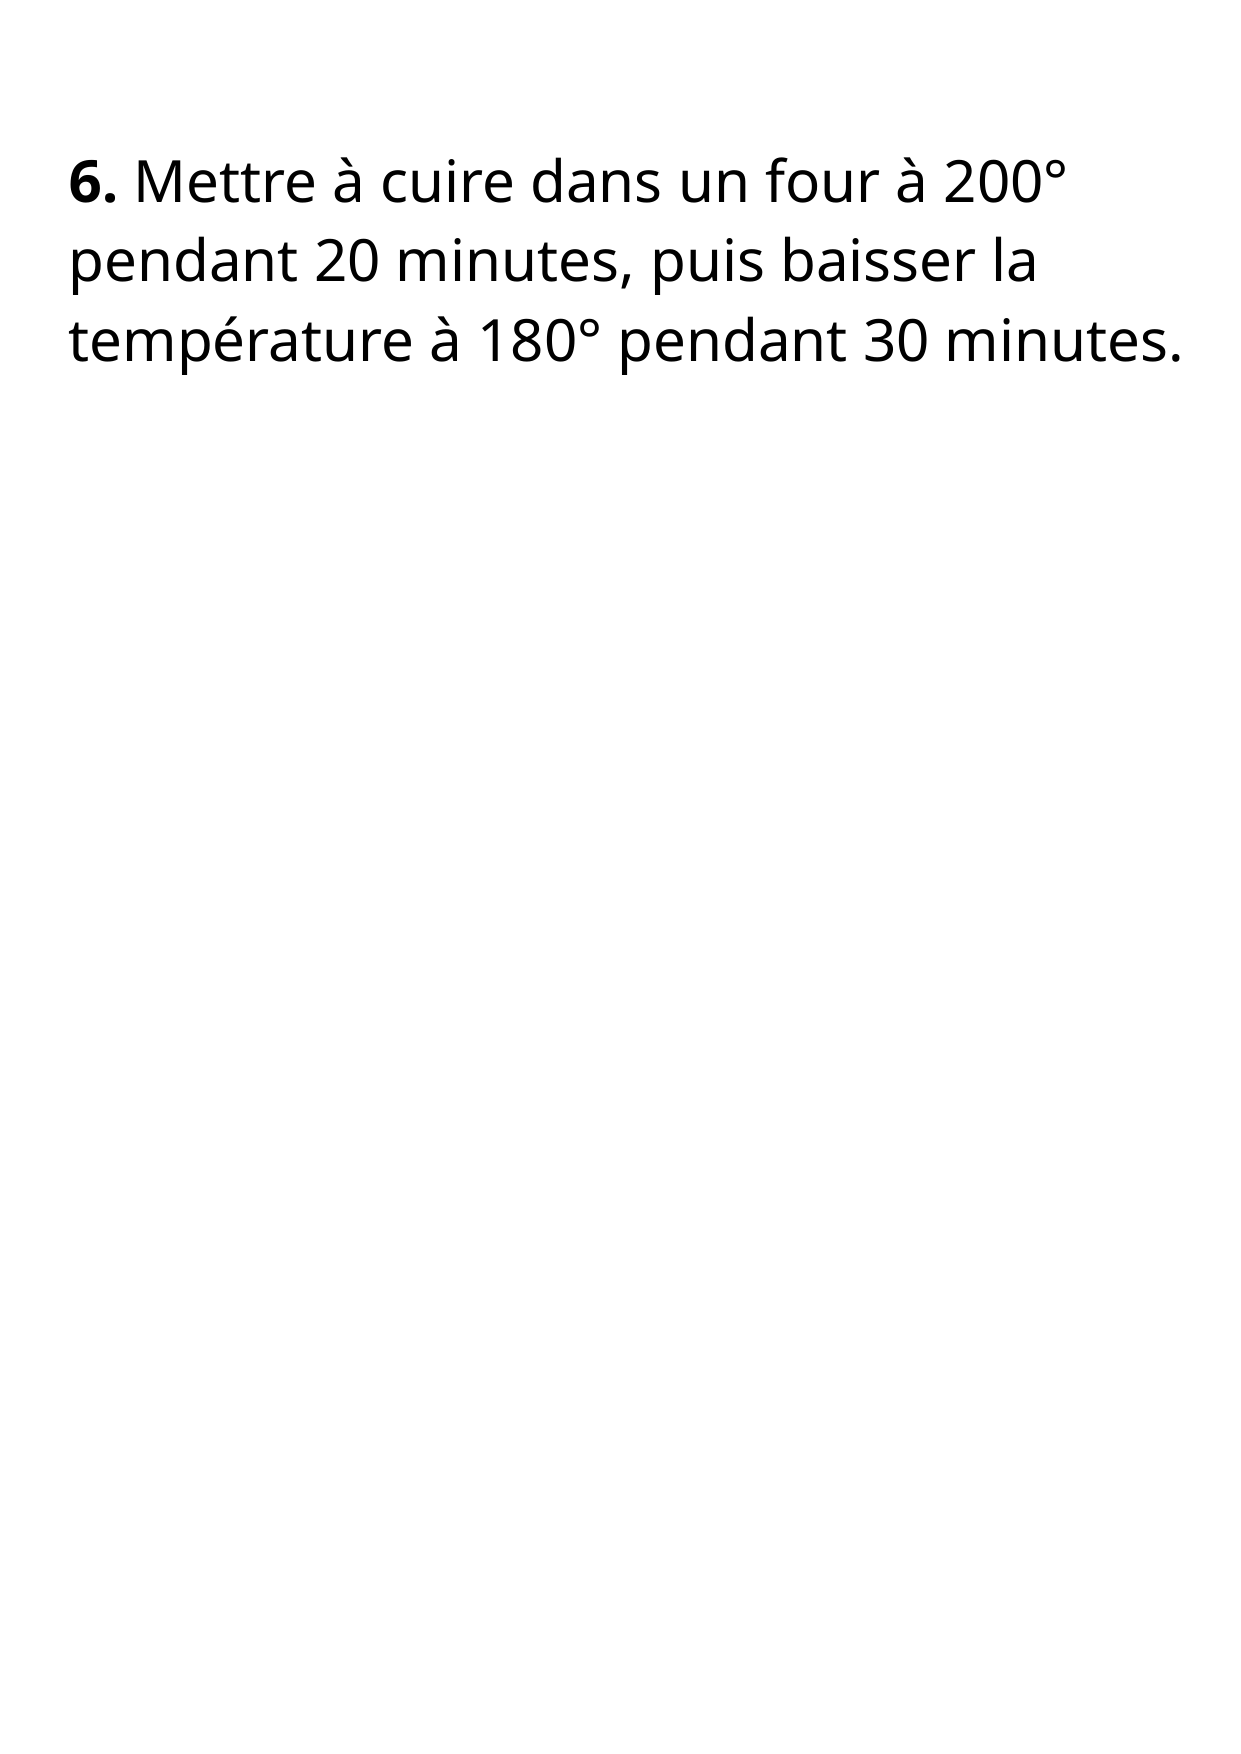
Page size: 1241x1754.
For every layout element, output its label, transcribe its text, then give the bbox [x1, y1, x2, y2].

text 6. Mettre à cuire dans un four à 200° pendant 20 minutes, puis baisser la température à 180° pendant 30 minutes. [68, 140, 1240, 378]
